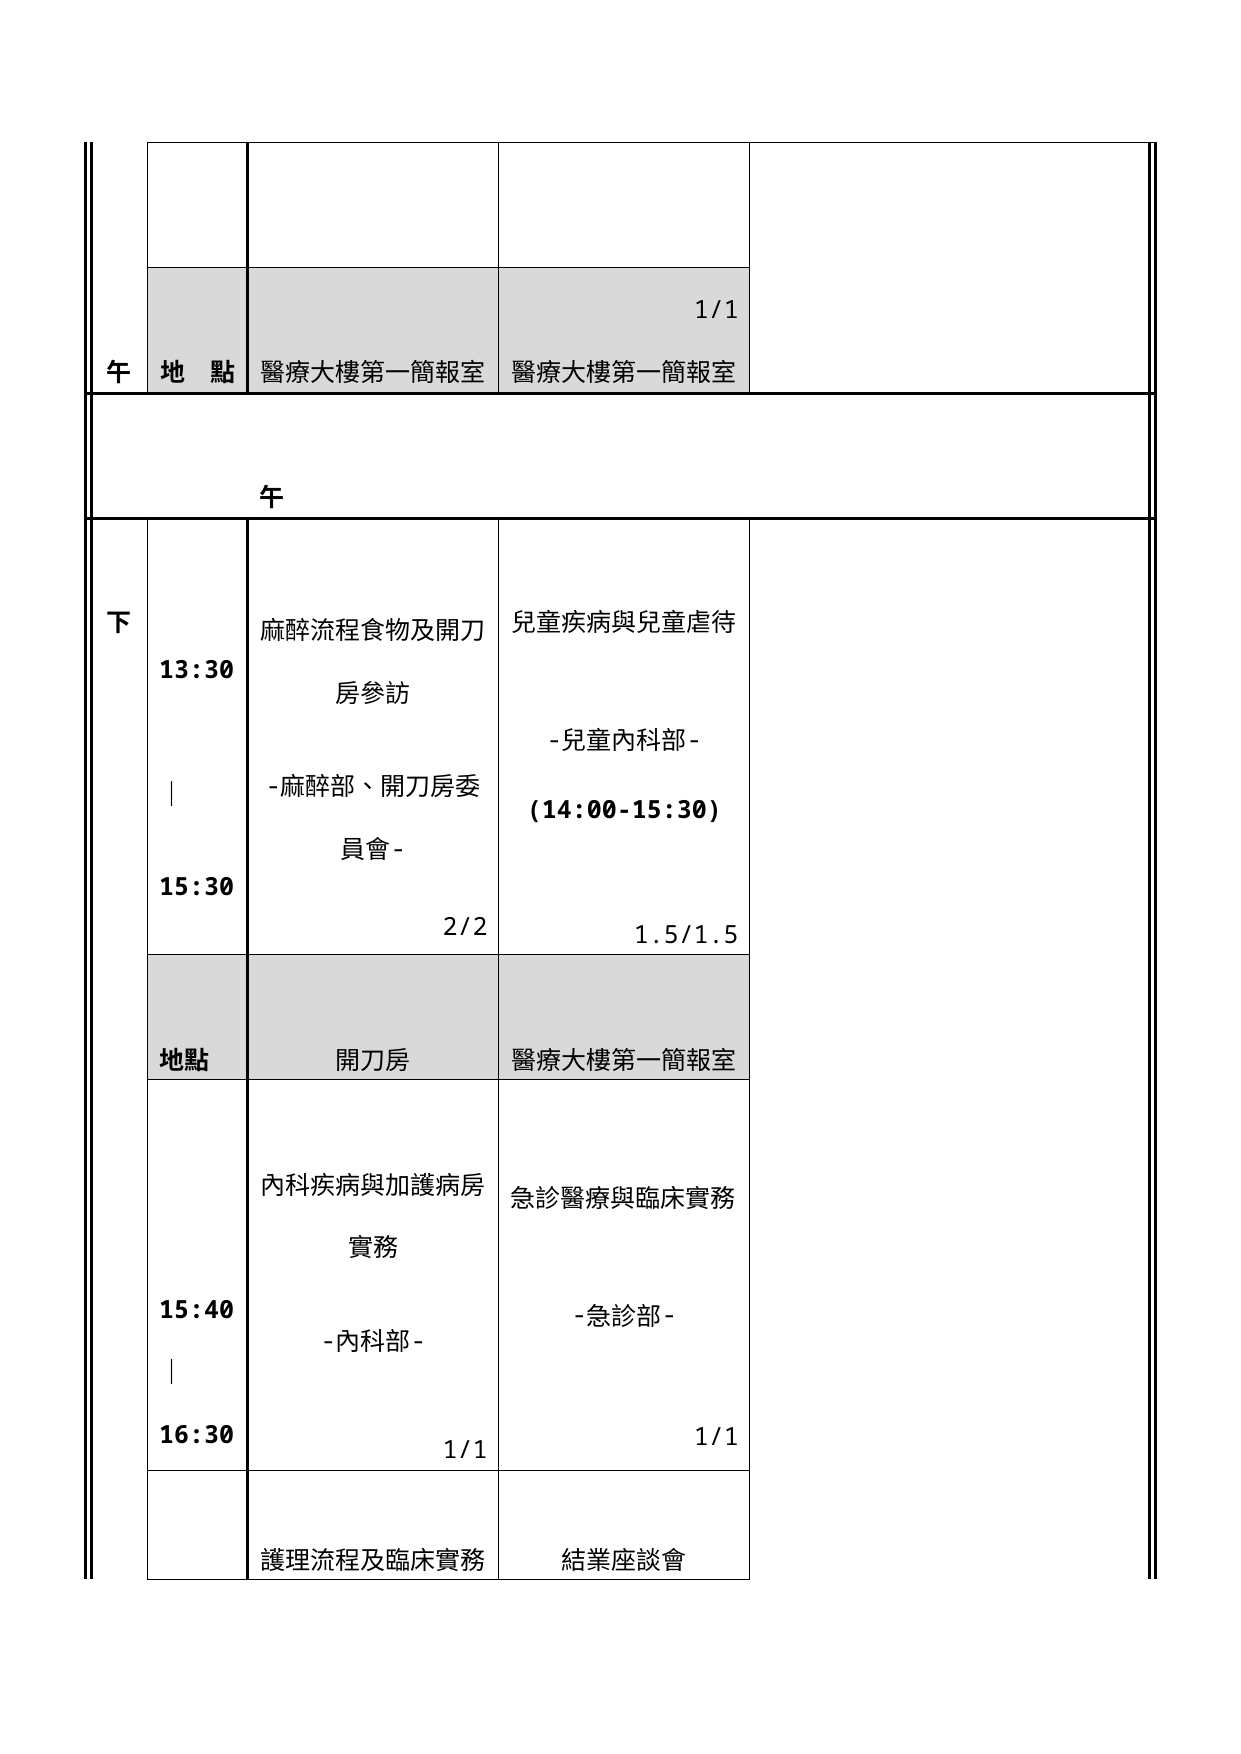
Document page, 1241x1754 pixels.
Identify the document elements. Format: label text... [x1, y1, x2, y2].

table_cell [93, 1079, 147, 1204]
table_cell 下 [93, 520, 147, 1079]
table_cell [93, 395, 148, 517]
table_cell 急診醫療與臨床實務 -急診部- 1/1 [499, 1080, 749, 1470]
table_cell 13:30 ｜ 15:30 [148, 520, 246, 954]
table_cell 開刀房 [249, 955, 498, 1079]
table_cell [1157, 1204, 1163, 1470]
table_cell [750, 520, 1148, 1579]
table_cell [93, 1204, 147, 1579]
table_cell [148, 143, 246, 267]
table_cell [148, 395, 248, 517]
table_cell [148, 1471, 246, 1579]
table_cell 醫療大樓第一簡報室 [249, 268, 498, 392]
table_cell [1157, 1079, 1163, 1204]
table_cell 地點 [148, 955, 246, 1079]
table_cell [977, 395, 1148, 517]
table_cell [1157, 267, 1163, 392]
table_cell [499, 395, 622, 517]
table_cell 麻醉流程食物及開刀房參訪 -麻醉部、開刀房委員會- 2/2 [249, 520, 498, 954]
table_cell 醫療大樓第一簡報室 [499, 955, 749, 1079]
table_cell 產前檢查及生產風險 -婦產部- (11:20-12:30) 1/1 [499, 143, 749, 267]
table_cell [1157, 392, 1163, 517]
table_cell 午 [248, 395, 499, 517]
table_cell 結業座談會 [499, 1471, 749, 1579]
table_cell [249, 143, 498, 267]
table_cell 醫療大樓第一簡報室 [499, 268, 749, 392]
table_cell [750, 143, 1148, 392]
table_cell [1157, 1470, 1163, 1579]
table_cell 兒童疾病與兒童虐待 -兒童內科部- (14:00-15:30) 1.5/1.5 [499, 520, 749, 954]
table_cell 午 [93, 267, 147, 392]
table_cell [1157, 517, 1163, 954]
table_cell 地 點 [148, 268, 246, 392]
table_cell 內科疾病與加護病房實務 -內科部- 1/1 [249, 1080, 498, 1470]
table_cell [1157, 142, 1163, 267]
table_cell 護理流程及臨床實務 [249, 1471, 498, 1579]
table_cell [1157, 954, 1163, 1079]
table_cell 15:40 ｜ 16:30 [148, 1080, 246, 1470]
table_cell [93, 142, 147, 267]
table_cell [800, 395, 977, 517]
table_cell [623, 395, 799, 517]
